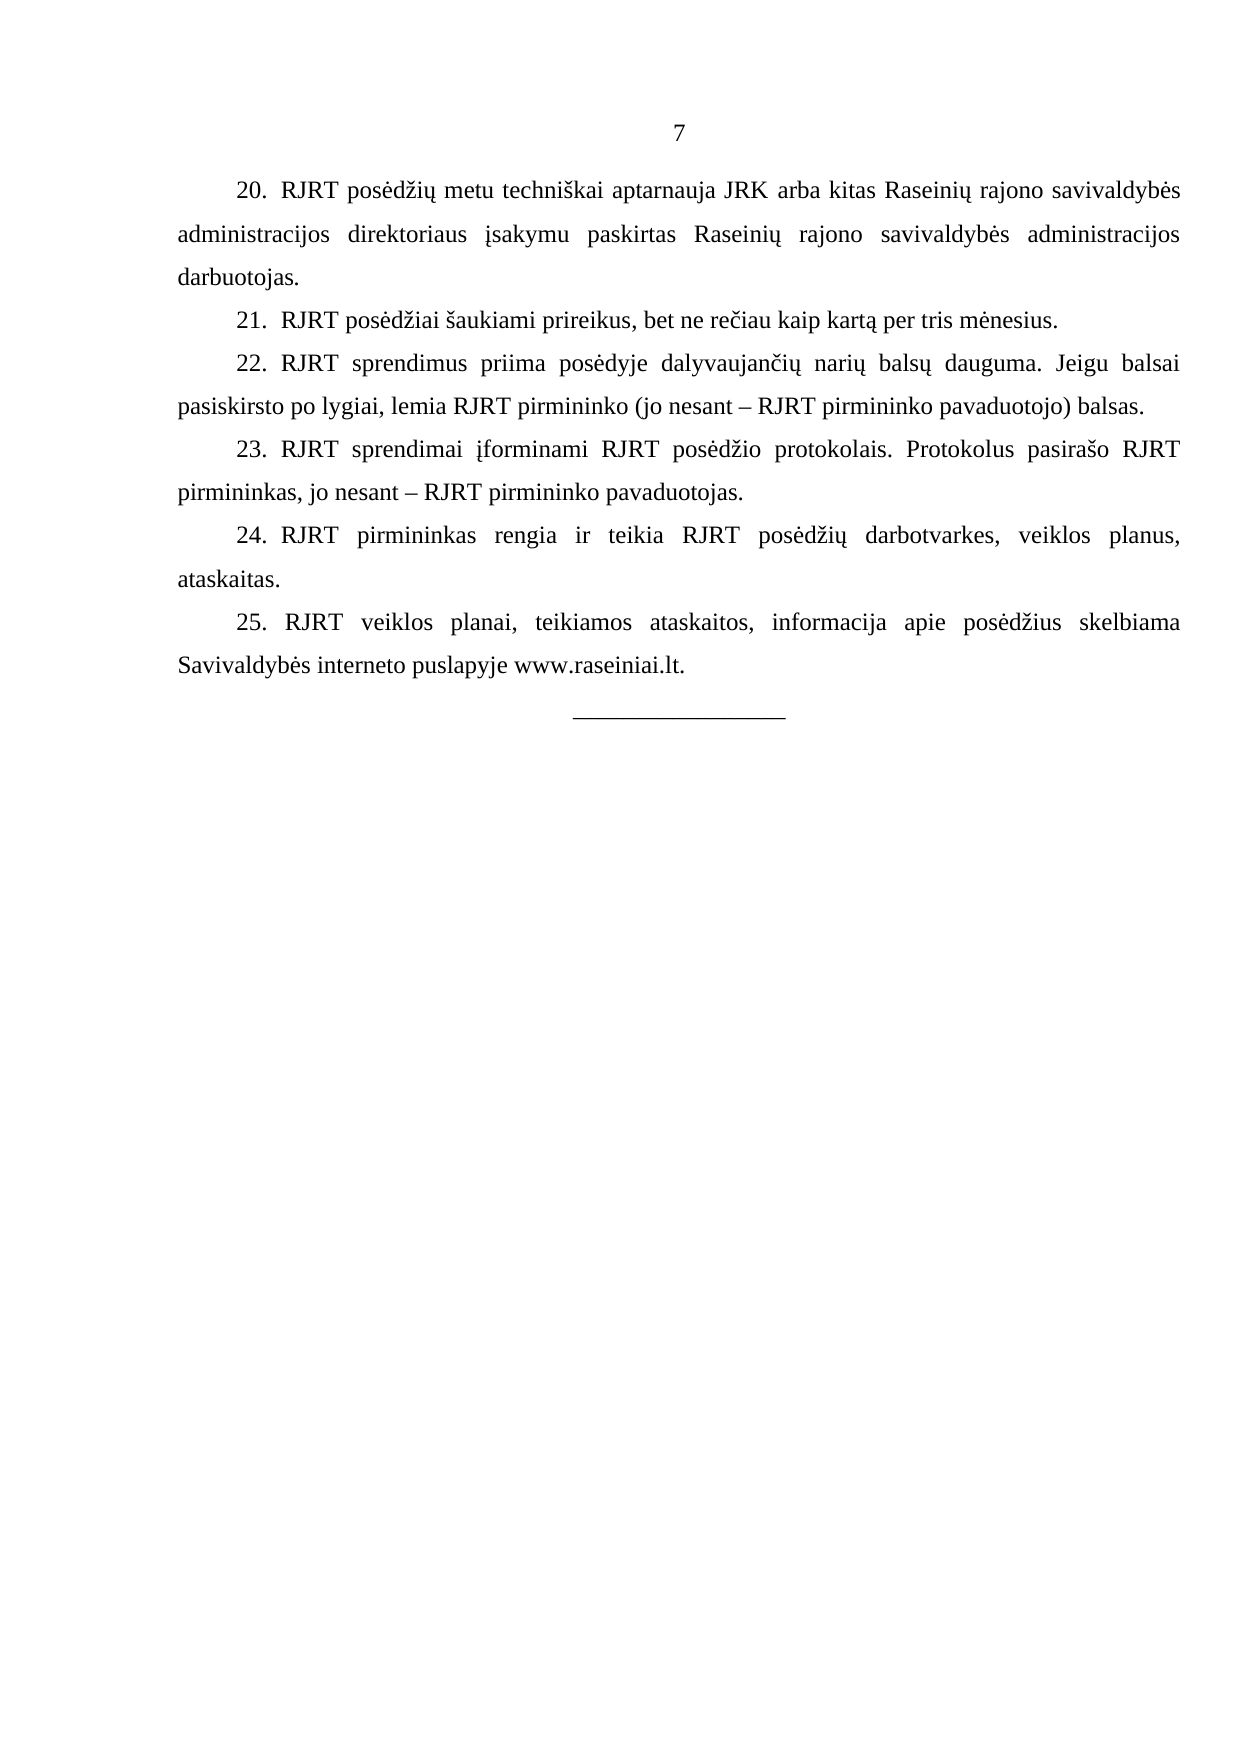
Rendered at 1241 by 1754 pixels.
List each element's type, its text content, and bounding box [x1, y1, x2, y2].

text 24. RJRT pirmininkas rengia ir teikia RJRT posėdžių darbotvarkes, veiklos planus, ataskaitas. [177, 521, 1181, 592]
text _________________ [177, 693, 1181, 722]
text 20. RJRT posėdžių metu techniškai aptarnauja JRK arba kitas Raseinių rajono savivaldybės administracijos direktoriaus įsakymu paskirtas Raseinių rajono savivaldybės administracijos darbuotojas. [177, 176, 1181, 291]
text 23. RJRT sprendimai įforminami RJRT posėdžio protokolais. Protokolus pasirašo RJRT pirmininkas, jo nesant – RJRT pirmininko pavaduotojas. [177, 434, 1181, 506]
text 22. RJRT sprendimus priima posėdyje dalyvaujančių narių balsų dauguma. Jeigu balsai pasiskirsto po lygiai, lemia RJRT pirmininko (jo nesant – RJRT pirmininko pavaduotojo) balsas. [177, 348, 1181, 420]
text 21. RJRT posėdžiai šaukiami prireikus, bet ne rečiau kaip kartą per tris mėnesius. [177, 305, 1181, 334]
text 25. RJRT veiklos planai, teikiamos ataskaitos, informacija apie posėdžius skelbiama Savivaldybės interneto puslapyje www.raseiniai.lt. [177, 607, 1181, 679]
